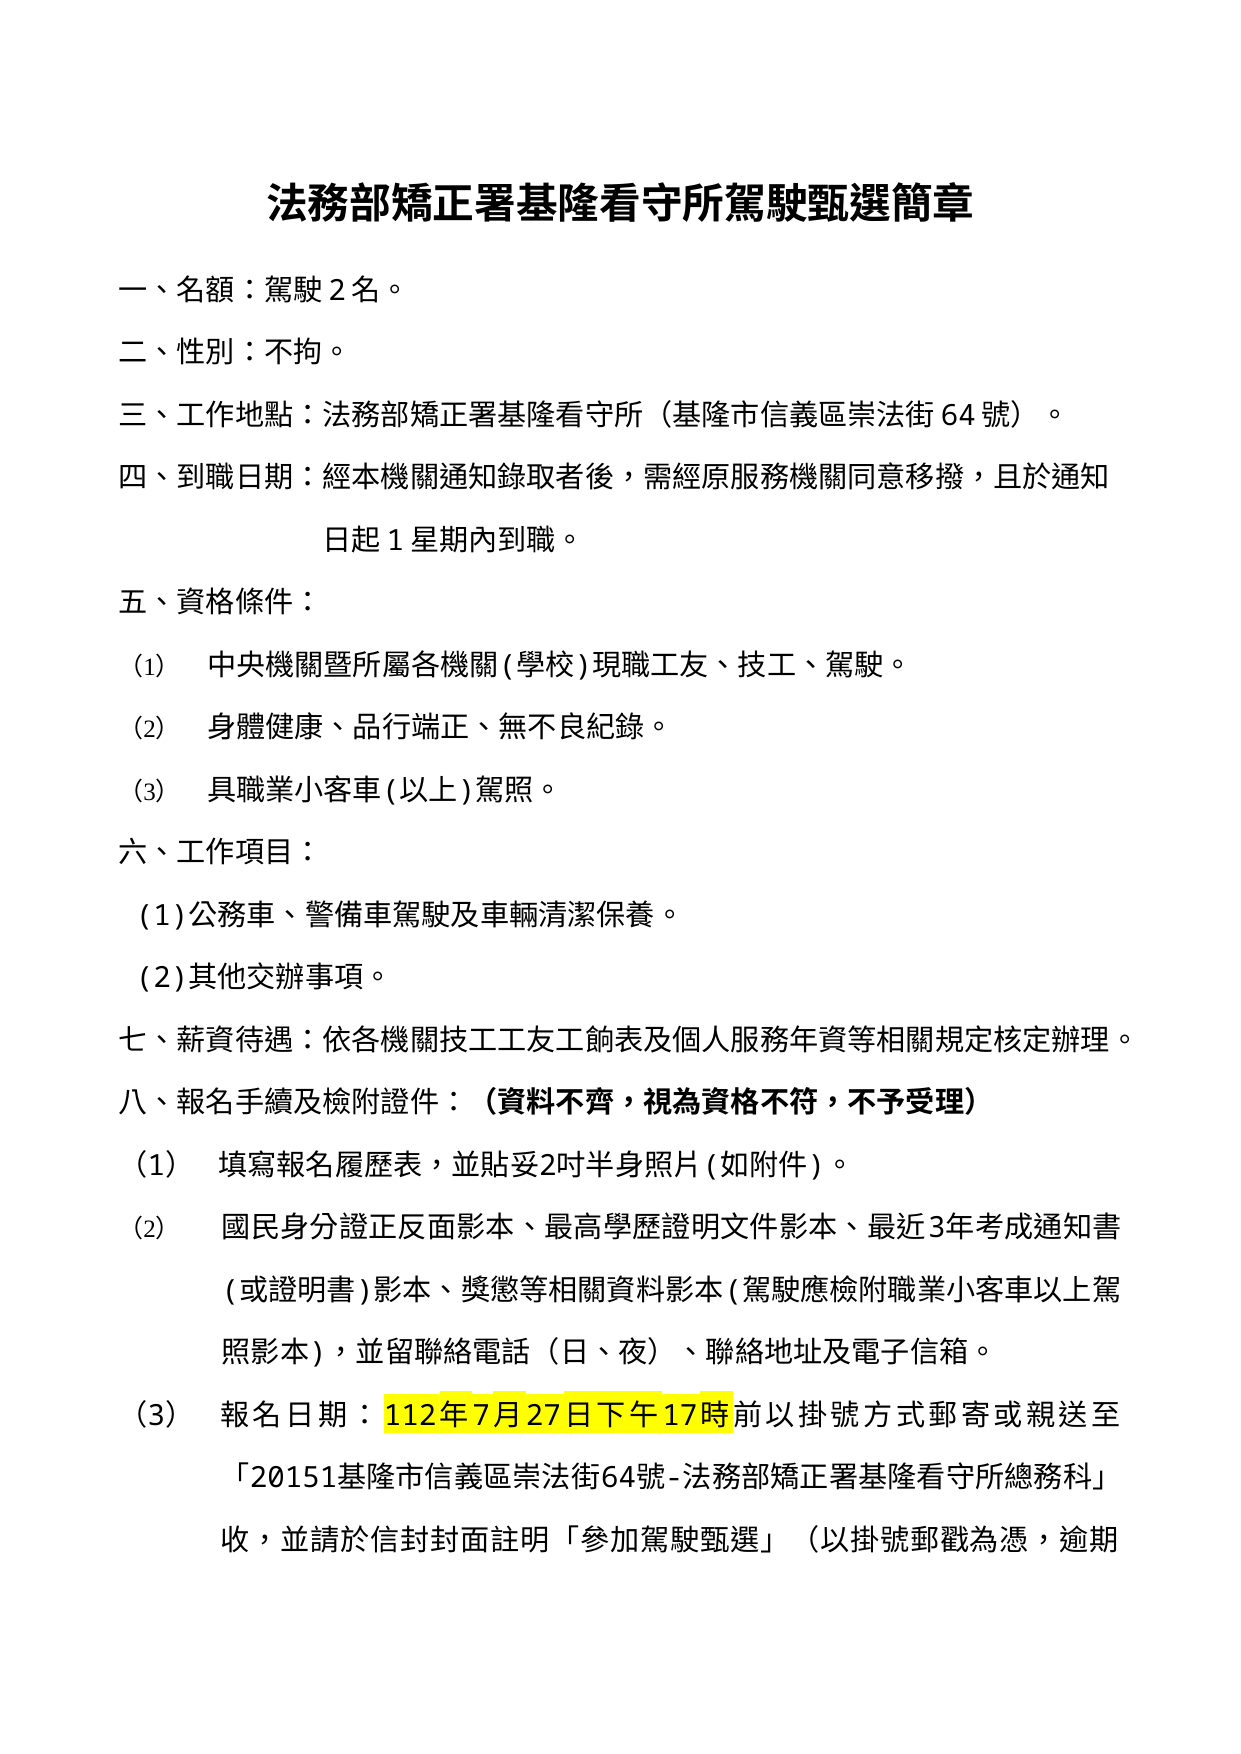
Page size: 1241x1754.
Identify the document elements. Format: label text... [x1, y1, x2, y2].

text (1)公務車、警備車駕駛及車輛清潔保養。 [118, 871, 1122, 933]
text 七、薪資待遇：依各機關技工工友工餉表及個人服務年資等相關規定核定辦理。 [118, 996, 1122, 1058]
list 中央機關暨所屬各機關(學校)現職工友、技工、駕駛。 [118, 621, 1122, 683]
text 四、到職日期：經本機關通知錄取者後，需經原服務機關同意移撥，且於通知日起1星期內到職。 [118, 433, 1122, 558]
text 一、名額：駕駛2名。 [118, 246, 1122, 308]
list 具職業小客車(以上)駕照。 [118, 746, 1122, 808]
text 六、工作項目： [118, 808, 1122, 871]
list 身體健康、品行端正、無不良紀錄。 [118, 683, 1122, 746]
text 五、資格條件： [118, 558, 1122, 621]
text 二、性別：不拘。 [118, 308, 1122, 371]
text 八、報名手續及檢附證件：（資料不齊，視為資格不符，不予受理） [118, 1058, 1122, 1121]
list 填寫報名履歷表，並貼妥2吋半身照片(如附件)。 [118, 1121, 1122, 1183]
list 國民身分證正反面影本、最高學歷證明文件影本、最近3年考成通知書(或證明書)影本、獎懲等相關資料影本(駕駛應檢附職業小客車以上駕照影本)，並留聯絡電話（日、夜）、聯絡地址及電子信箱。 [118, 1183, 1122, 1371]
text (2)其他交辦事項。 [118, 933, 1122, 996]
list 報名日期：112年7月27日下午17時前以掛號方式郵寄或親送至「20151基隆市信義區崇法街64號-法務部矯正署基隆看守所總務科」收，並請於信封封面註明「參加駕駛甄選」（以掛號郵戳為憑，逾期 [118, 1371, 1122, 1558]
text 三、工作地點：法務部矯正署基隆看守所（基隆市信義區崇法街64號）。 [118, 371, 1122, 433]
text 法務部矯正署基隆看守所駕駛甄選簡章 [118, 158, 1122, 221]
